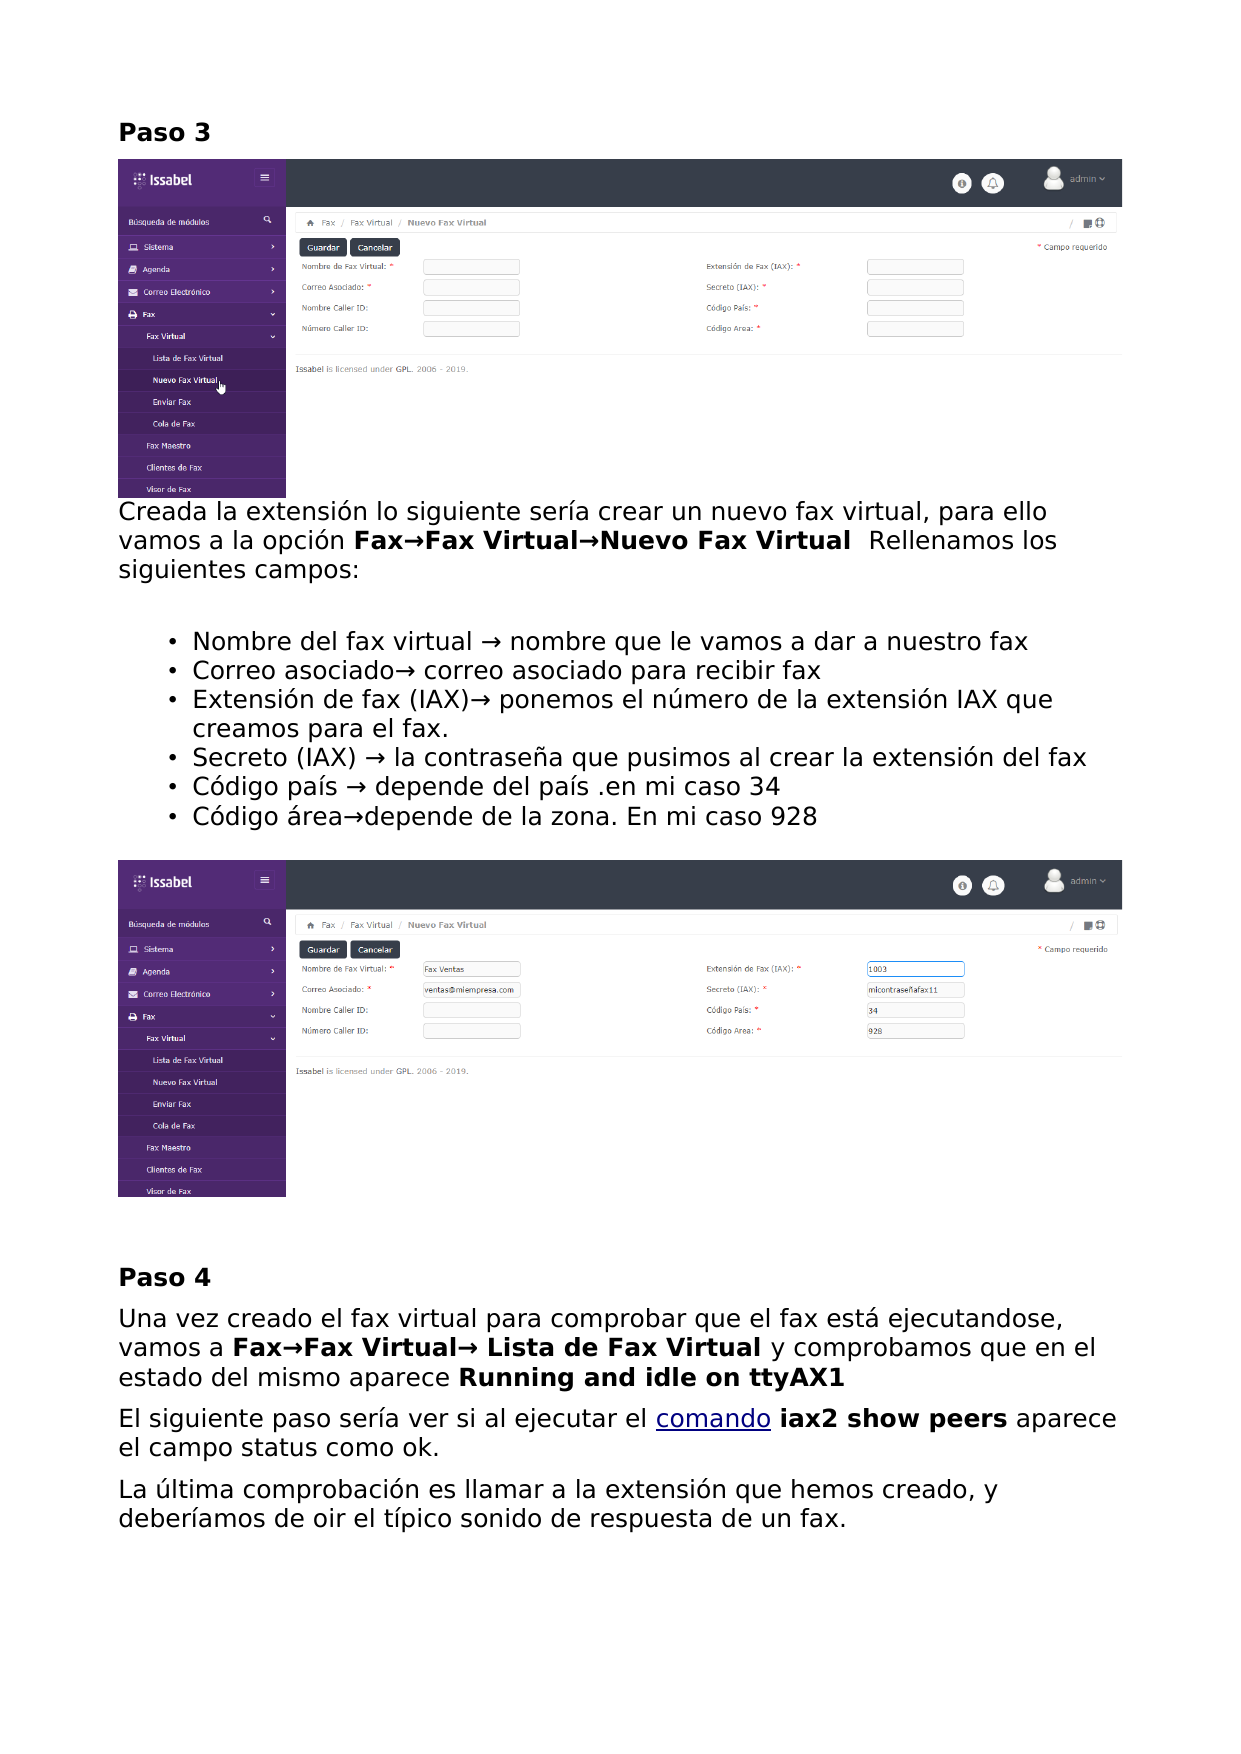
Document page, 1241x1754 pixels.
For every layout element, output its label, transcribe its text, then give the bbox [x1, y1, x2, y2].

picture [118, 159, 1123, 498]
list Extensión de fax (IAX)→ ponemos el número de la extensión IAX que creamos para el fax. [177, 685, 1122, 743]
picture [118, 860, 1123, 1197]
text El siguiente paso sería ver si al ejecutar el comando iax2 show peers aparece el campo status como ok. [118, 1404, 1122, 1463]
list Nombre del fax virtual → nombre que le vamos a dar a nuestro fax [177, 627, 1122, 656]
subtitle Paso 4 [118, 1263, 1122, 1292]
list Código país → depende del país .en mi caso 34 [177, 772, 1122, 802]
list Secreto (IAX) → la contraseña que pusimos al crear la extensión del fax [177, 743, 1122, 772]
text Creada la extensión lo siguiente sería crear un nuevo fax virtual, para ello vamos a la opción Fax→Fax Virtual→Nuevo Fax Virtual Rellenamos los siguientes campos: [118, 498, 1122, 585]
subtitle Paso 3 [118, 118, 1122, 147]
text La última comprobación es llamar a la extensión que hemos creado, y deberíamos de oir el típico sonido de respuesta de un fax. [118, 1475, 1122, 1534]
list Correo asociado→ correo asociado para recibir fax [177, 656, 1122, 685]
text Una vez creado el fax virtual para comprobar que el fax está ejecutandose, vamos a Fax→Fax Virtual→ Lista de Fax Virtual y comprobamos que en el estado del mismo aparece Running and idle on ttyAX1 [118, 1304, 1122, 1392]
list Código área→depende de la zona. En mi caso 928 [177, 802, 1122, 831]
